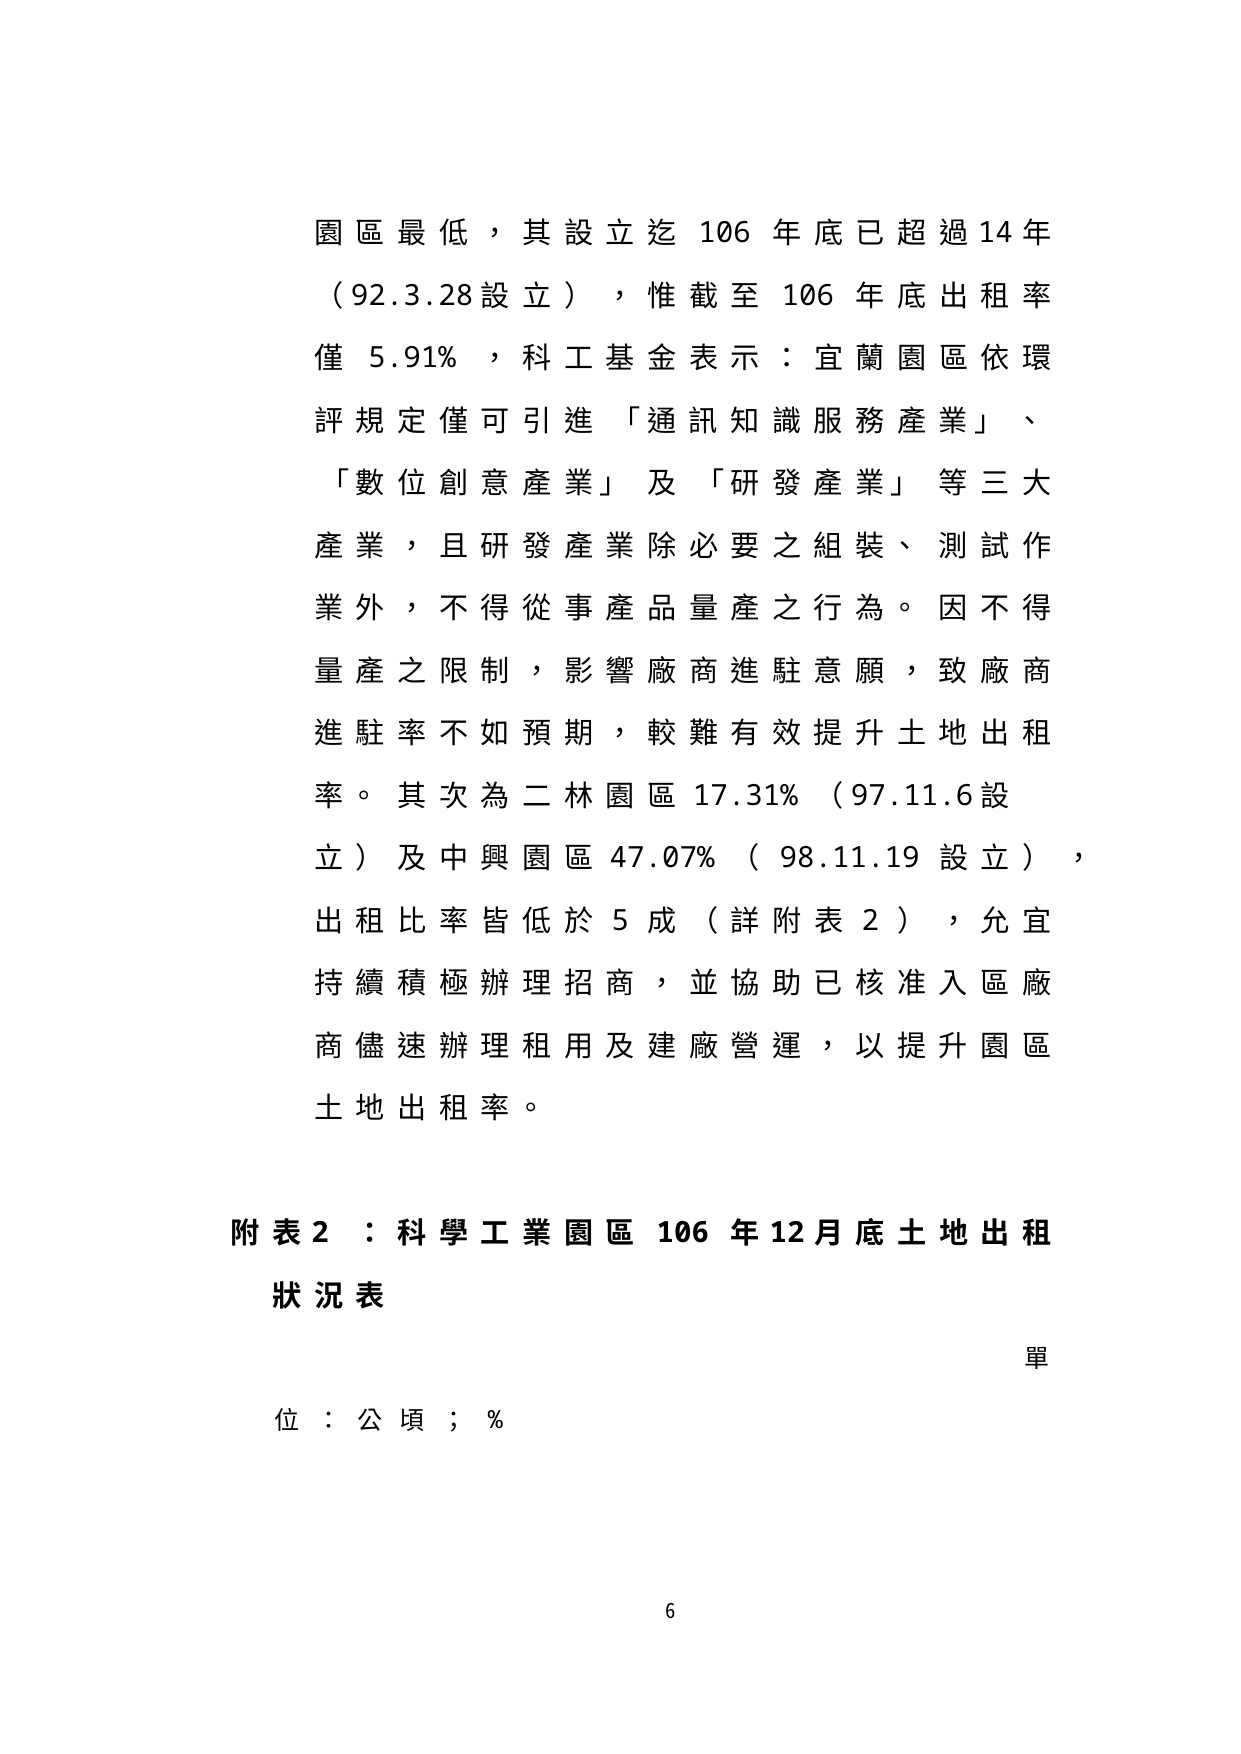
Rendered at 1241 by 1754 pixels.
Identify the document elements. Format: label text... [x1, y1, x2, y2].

text 附表2 ：科學工業園區106年12月底土地出租狀況表 [212, 1189, 1058, 1314]
text 截至106年12月底止，科工基金各園區規劃可供出租土地計1,668.76公頃，已出租面積為1,536.32公頃，尚有132.44公頃未出租。各園區已開發土地出租率以宜蘭園區最低，其設立迄106年底已超過14年（92.3.28設立），惟截至106年底出租率僅5.91%，科工基金表示：宜蘭園區依環評規定僅可引進「通訊知識服務產業」、「數位創意產業」及「研發產業」等三大產業，且研發產業除必要之組裝、測試作業外，不得從事產品量產之行為。因不得量產之限制，影響廠商進駐意願，致廠商進駐率不如預期，較難有效提升土地出租率。其次為二林園區17.31%（97.11.6設立）及中興園區47.07%（98.11.19設立），出租比率皆低於5成（詳附表2），允宜持續積極辦理招商，並協助已核准入區廠商儘速辦理租用及建廠營運，以提升園區土地出租率。 [271, 189, 1058, 1127]
text 單位：公頃；% [242, 1314, 1058, 1439]
